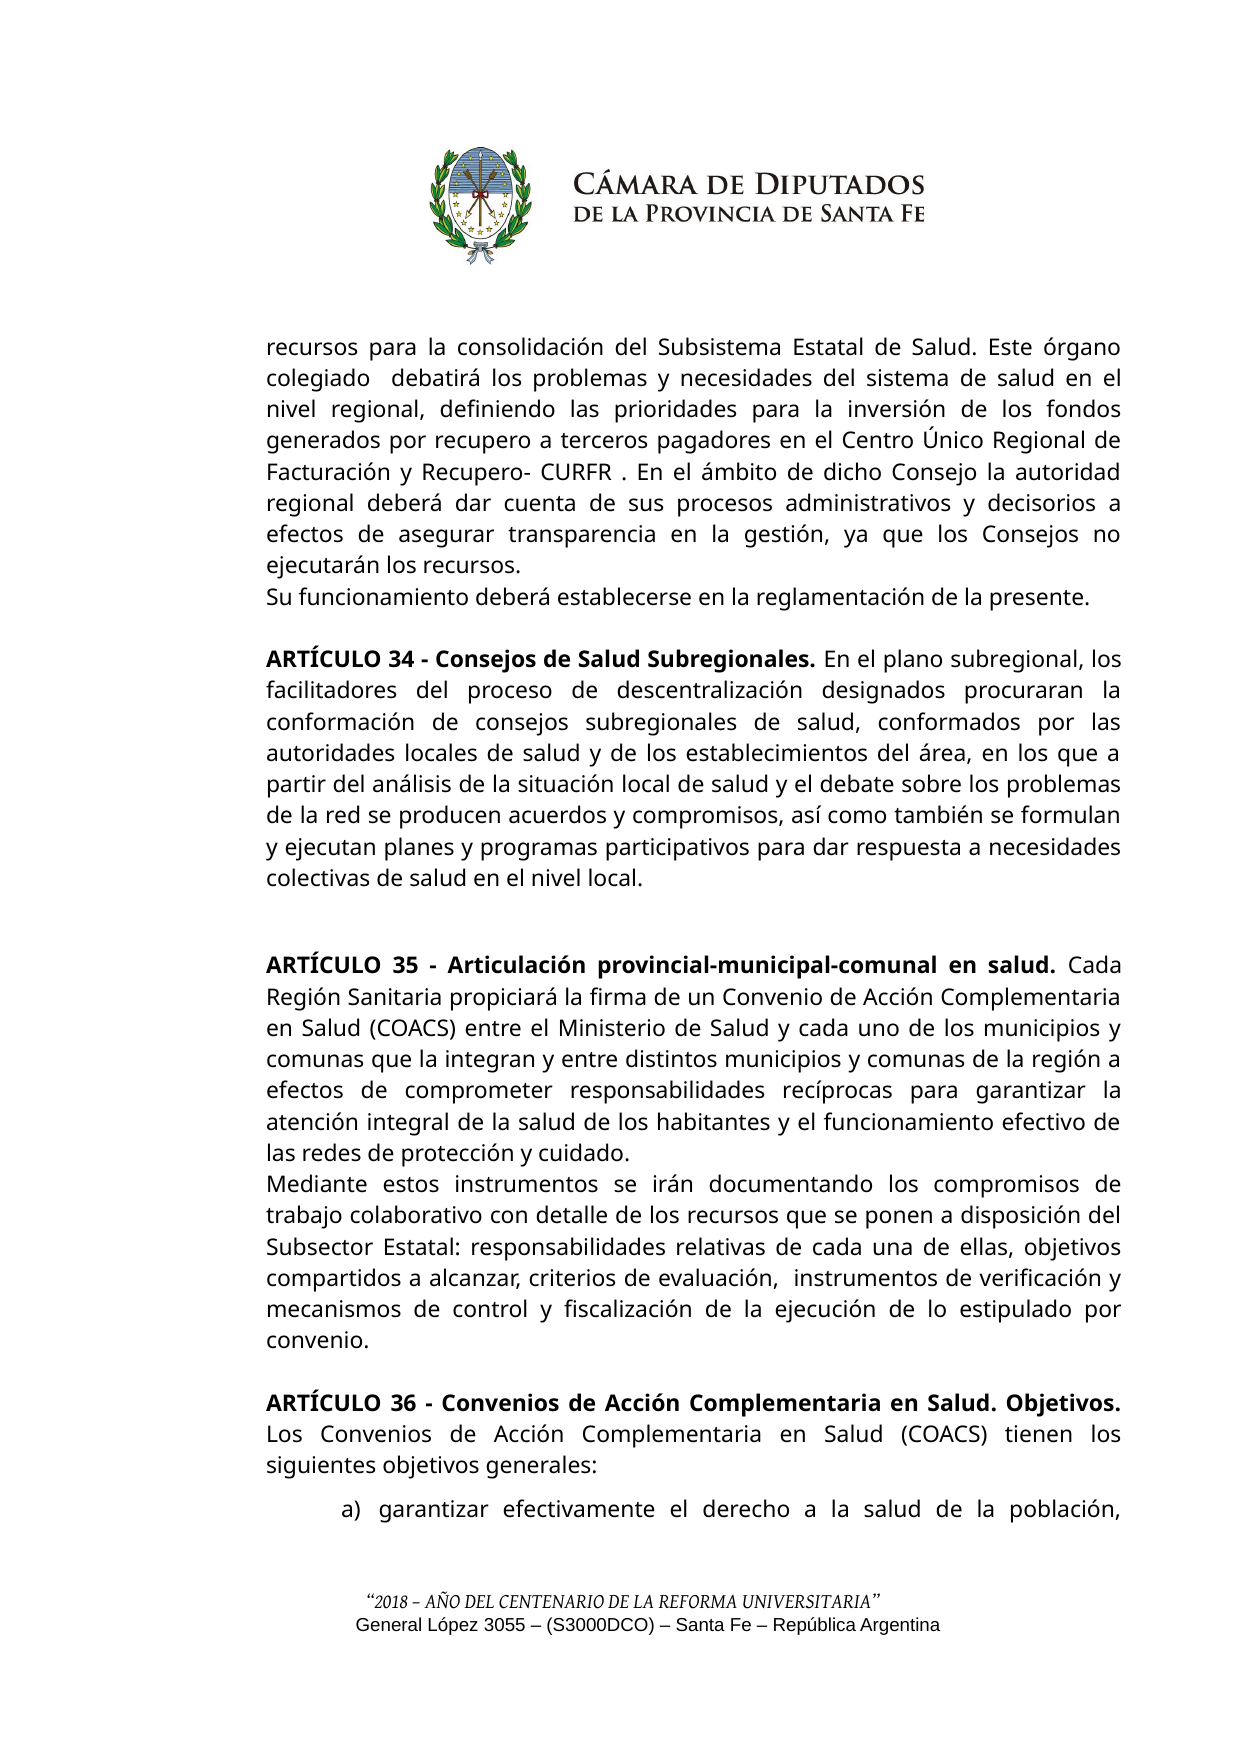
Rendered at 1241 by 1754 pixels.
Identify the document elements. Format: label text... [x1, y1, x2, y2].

picture [429, 147, 925, 269]
text Mediante estos instrumentos se irán documentando los compromisos de trabajo colaborativo con detalle de los recursos que se ponen a disposición del Subsector Estatal: responsabilidades relativas de cada una de ellas, objetivos compartidos a alcanzar, criterios de evaluación, instrumentos de verificación y mecanismos de control y fiscalización de la ejecución de lo estipulado por convenio. [266, 1168, 1122, 1356]
text ARTÍCULO 36 - Convenios de Acción Complementaria en Salud. Objetivos. Los Convenios de Acción Complementaria en Salud (COACS) tienen los siguientes objetivos generales: [266, 1387, 1122, 1481]
text Su funcionamiento deberá establecerse en la reglamentación de la presente. [266, 581, 1122, 612]
text ARTÍCULO 34 - Consejos de Salud Subregionales. En el plano subregional, los facilitadores del proceso de descentralización designados procuraran la conformación de consejos subregionales de salud, conformados por las autoridades locales de salud y de los establecimientos del área, en los que a partir del análisis de la situación local de salud y el debate sobre los problemas de la red se producen acuerdos y compromisos, así como también se formulan y ejecutan planes y programas participativos para dar respuesta a necesidades colectivas de salud en el nivel local. [266, 643, 1122, 893]
text ARTÍCULO 35 - Articulación provincial-municipal-comunal en salud. Cada Región Sanitaria propiciará la firma de un Convenio de Acción Complementaria en Salud (COACS) entre el Ministerio de Salud y cada uno de los municipios y comunas que la integran y entre distintos municipios y comunas de la región a efectos de comprometer responsabilidades recíprocas para garantizar la atención integral de la salud de los habitantes y el funcionamiento efectivo de las redes de protección y cuidado. [266, 949, 1122, 1168]
text recursos para la consolidación del Subsistema Estatal de Salud. Este órgano colegiado debatirá los problemas y necesidades del sistema de salud en el nivel regional, deﬁniendo las prioridades para la inversión de los fondos generados por recupero a terceros pagadores en el Centro Único Regional de Facturación y Recupero- CURFR . En el ámbito de dicho Consejo la autoridad regional deberá dar cuenta de sus procesos administrativos y decisorios a efectos de asegurar transparencia en la gestión, ya que los Consejos no ejecutarán los recursos. [266, 331, 1122, 581]
list garantizar efectivamente el derecho a la salud de la población, [341, 1493, 1122, 1524]
